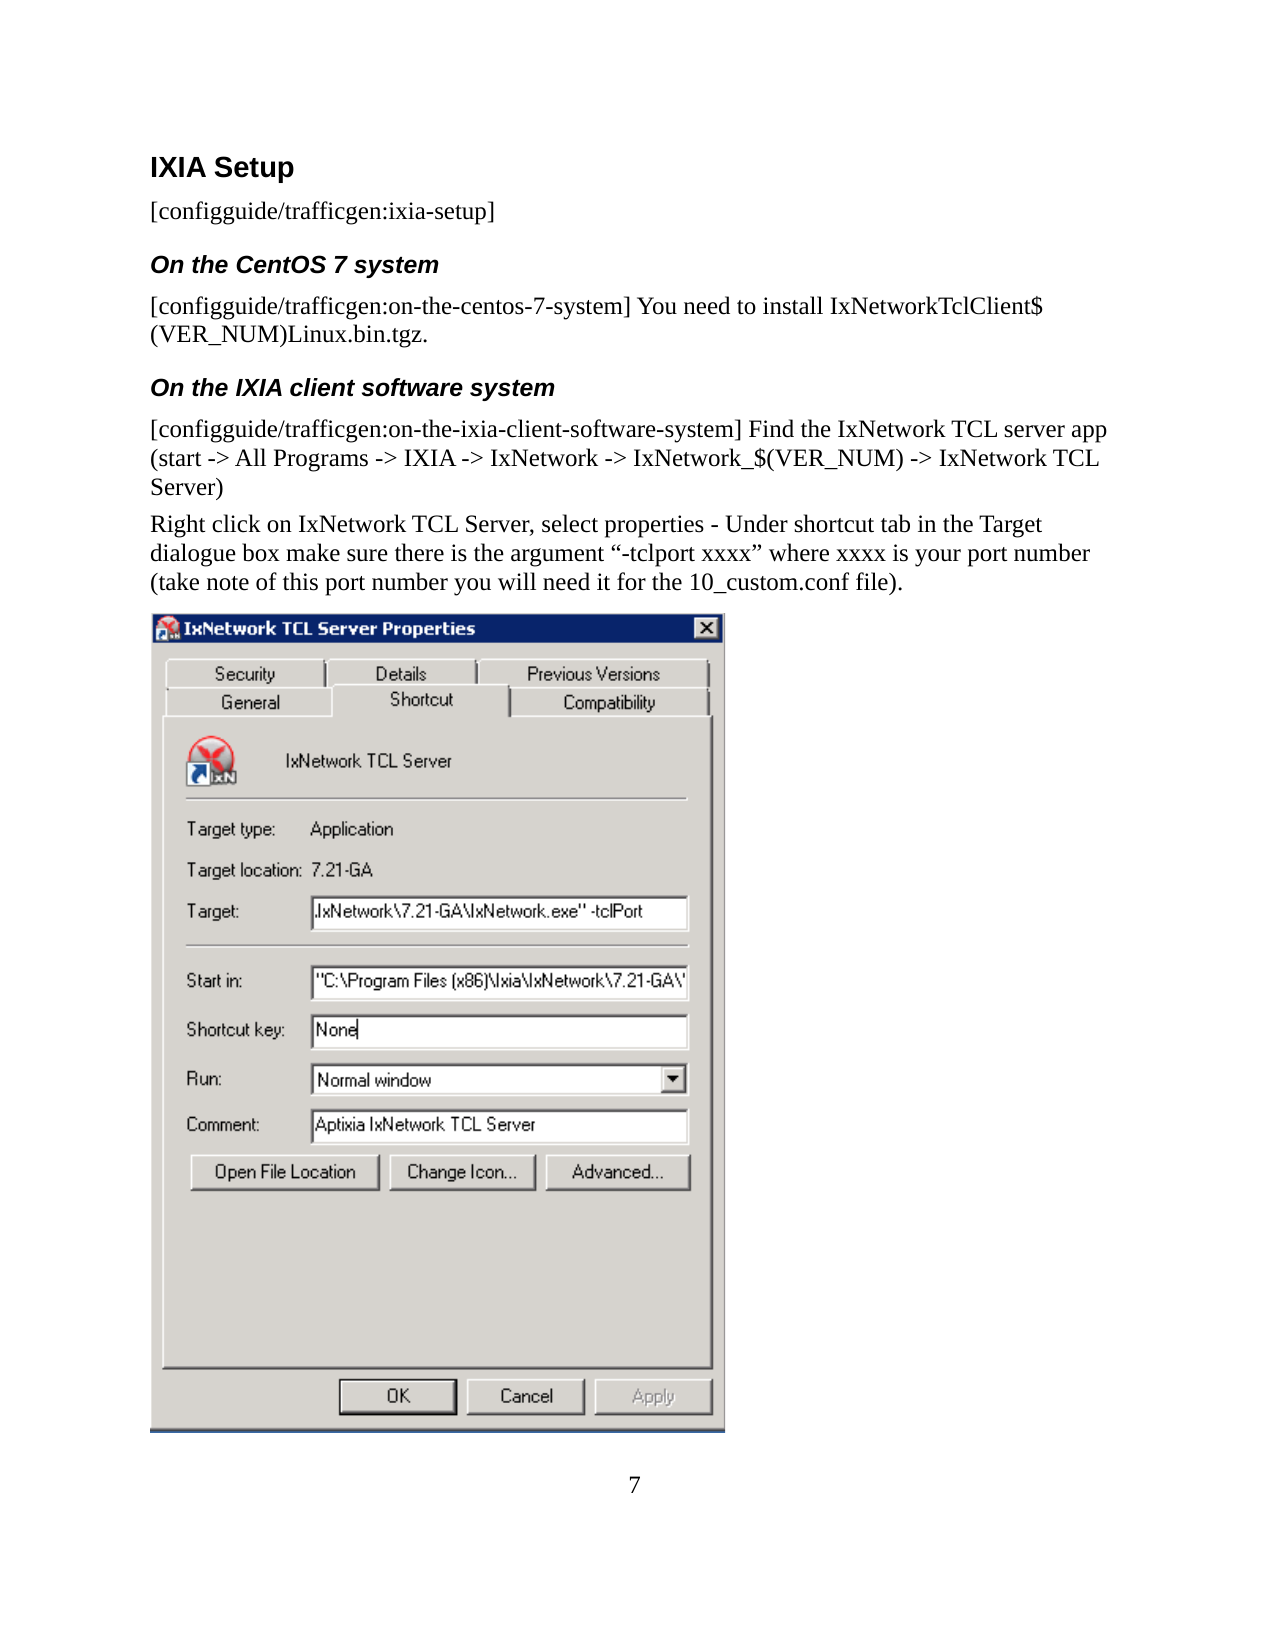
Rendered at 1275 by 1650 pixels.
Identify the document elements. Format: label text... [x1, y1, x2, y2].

text [configguide/trafficgen:on-the-centos-7-system] You need to install IxNetworkTclClient$(VER_NUM)Linux.bin.tgz. [150, 291, 1125, 348]
subtitle On the CentOS 7 system [150, 250, 1125, 278]
subtitle IXIA Setup [150, 150, 1125, 183]
text Right click on IxNetwork TCL Server, select properties - Under shortcut tab in the Target dialogue box make sure there is the argument “-tclport xxxx” where xxxx is your port number (take note of this port number you will need it for the 10_custom.conf file). [150, 509, 1125, 596]
text [configguide/trafficgen:on-the-ixia-client-software-system] Find the IxNetwork TCL server app (start -> All Programs -> IXIA -> IxNetwork -> IxNetwork_$(VER_NUM) -> IxNetwork TCL Server) [150, 414, 1125, 501]
text [configguide/trafficgen:ixia-setup] [150, 196, 1125, 225]
picture [150, 613, 725, 1433]
subtitle On the IXIA client software system [150, 373, 1125, 402]
